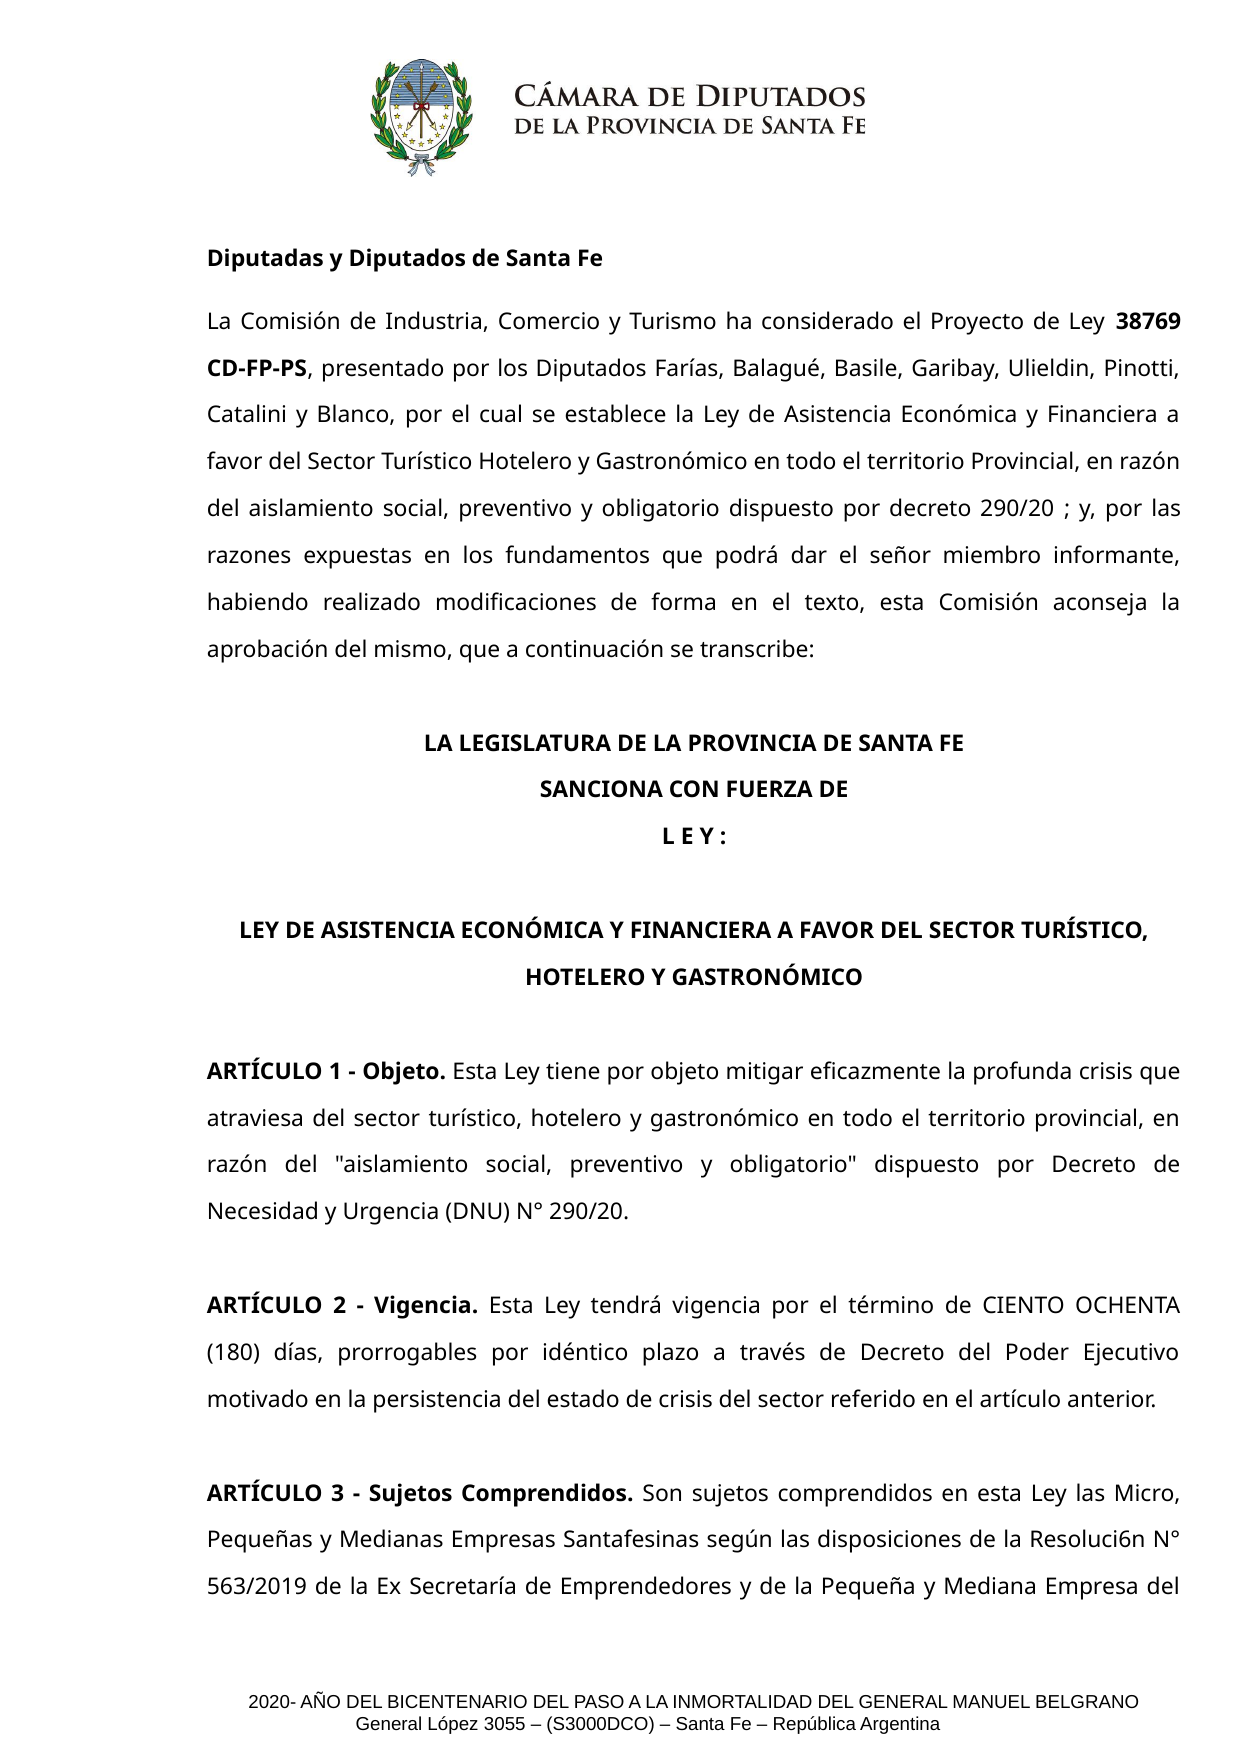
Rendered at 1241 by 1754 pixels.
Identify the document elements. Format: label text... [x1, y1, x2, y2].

text Diputadas y Diputados de Santa Fe [207, 242, 1181, 273]
picture [370, 59, 866, 181]
text La Comisión de Industria, Comercio y Turismo ha considerado el Proyecto de Ley 38769 CD-FP-PS, presentado por los Diputados Farías, Balagué, Basile, Garibay, Ulieldin, Pinotti, Catalini y Blanco, por el cual se establece la Ley de Asistencia Económica y Financiera a favor del Sector Turístico Hotelero y Gastronómico en todo el territorio Provincial, en razón del aislamiento social, preventivo y obligatorio dispuesto por decreto 290/20 ; y, por las razones expuestas en los fundamentos que podrá dar el señor miembro informante, habiendo realizado modificaciones de forma en el texto, esta Comisión aconseja la aprobación del mismo, que a continuación se transcribe: [207, 305, 1181, 664]
text ARTÍCULO 2 - Vigencia. Esta Ley tendrá vigencia por el término de CIENTO OCHENTA (180) días, prorrogables por idéntico plazo a través de Decreto del Poder Ejecutivo motivado en la persistencia del estado de crisis del sector referido en el artículo anterior. [207, 1289, 1181, 1414]
text SANCIONA CON FUERZA DE [207, 773, 1181, 805]
text ARTÍCULO 1 - Objeto. Esta Ley tiene por objeto mitigar eficazmente la profunda crisis que atraviesa del sector turístico, hotelero y gastronómico en todo el territorio provincial, en razón del "aislamiento social, preventivo y obligatorio" dispuesto por Decreto de Necesidad y Urgencia (DNU) N° 290/20. [207, 1055, 1181, 1227]
text LEY DE ASISTENCIA ECONÓMICA Y FINANCIERA A FAVOR DEL SECTOR TURÍSTICO, HOTELERO Y GASTRONÓMICO [207, 914, 1181, 992]
text ARTÍCULO 3 - Sujetos Comprendidos. Son sujetos comprendidos en esta Ley las Micro, Pequeñas y Medianas Empresas Santafesinas según las disposiciones de la Resoluci6n N° 563/2019 de la Ex Secretaría de Emprendedores y de la Pequeña y Mediana Empresa del [207, 1477, 1181, 1602]
text LA LEGISLATURA DE LA PROVINCIA DE SANTA FE [207, 727, 1181, 758]
text L E Y : [207, 820, 1181, 852]
